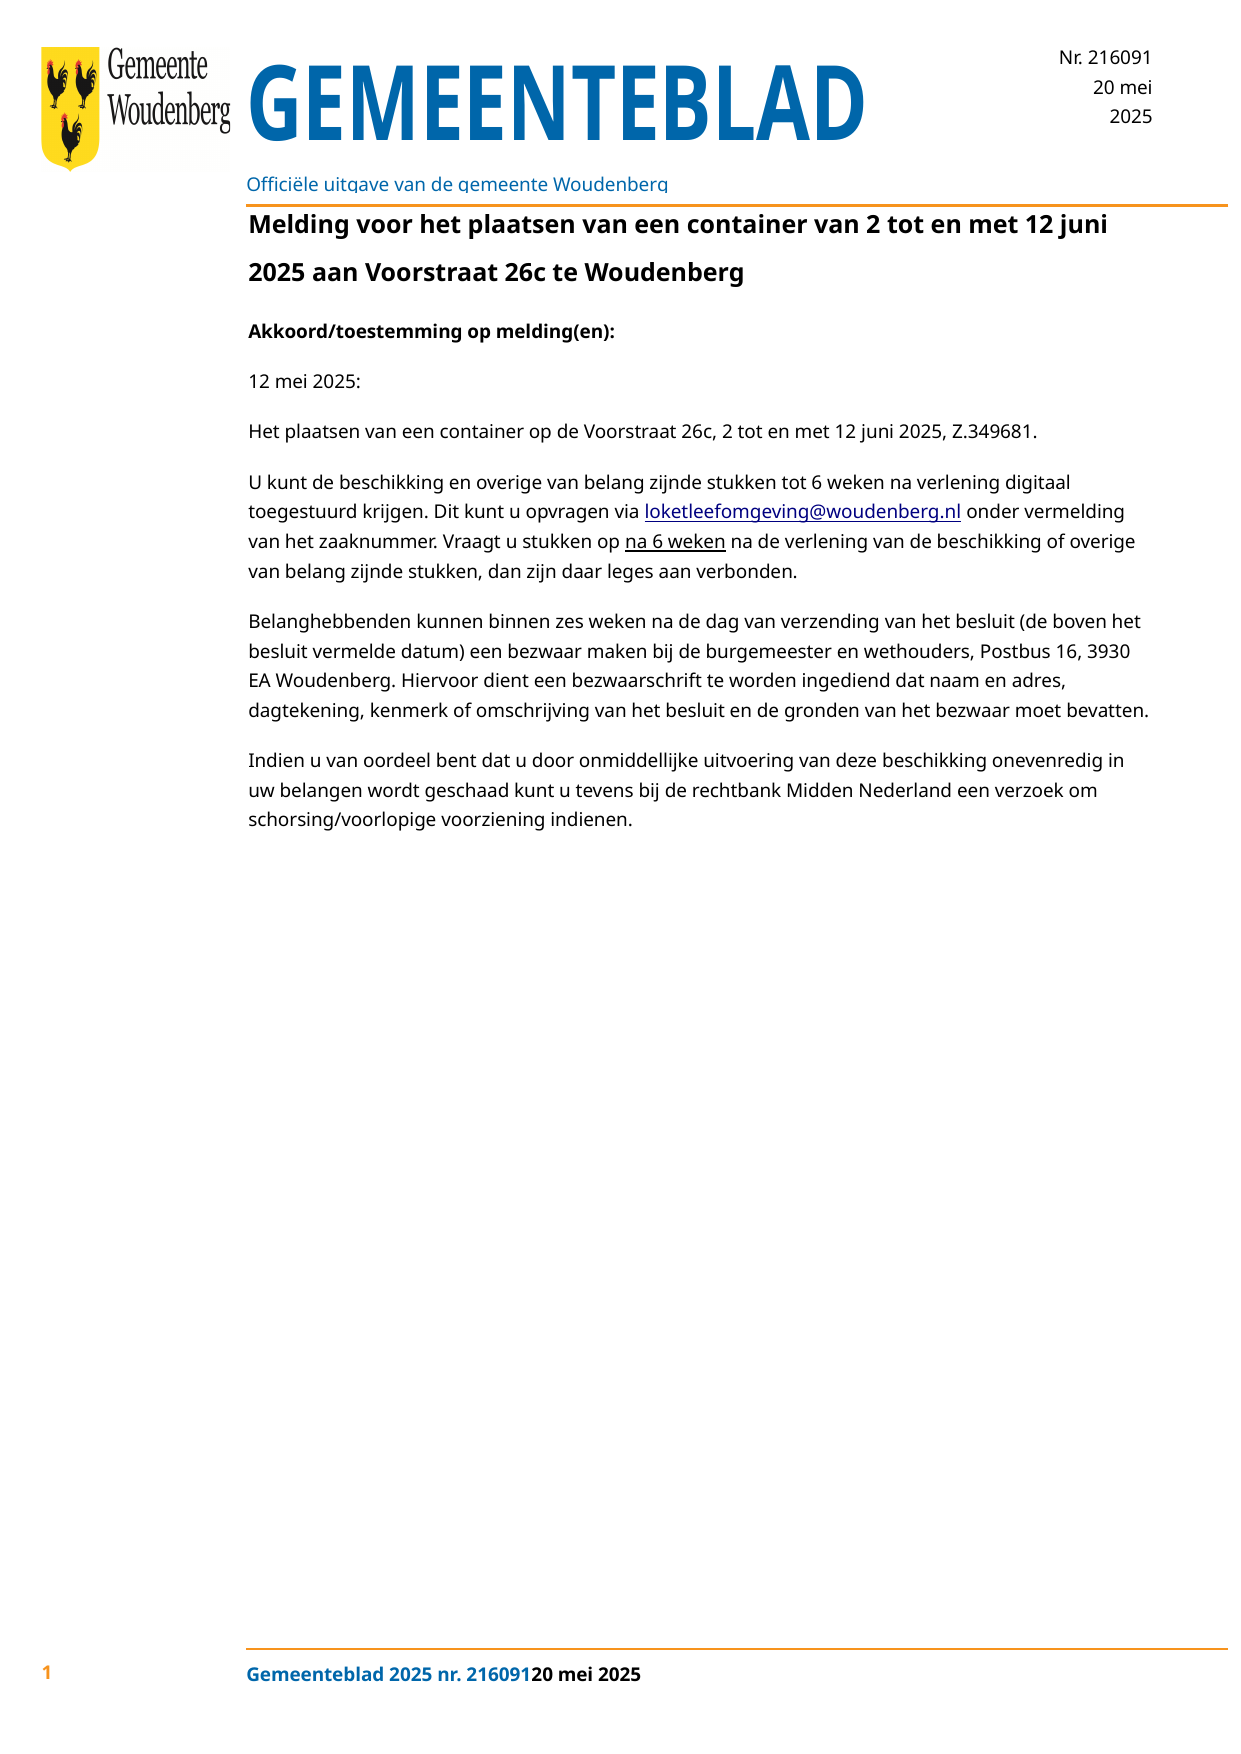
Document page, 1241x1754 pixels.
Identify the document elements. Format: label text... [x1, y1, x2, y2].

picture [41, 47, 231, 172]
text U kunt de beschikking en overige van belang zijnde stukken tot 6 weken na verlening digitaal toegestuurd krijgen. Dit kunt u opvragen via loketleefomgeving@woudenberg.nl onder vermelding van het zaaknummer. Vraagt u stukken op na 6 weken na de verlening van de beschikking of overige van belang zijnde stukken, dan zijn daar leges aan verbonden. [248, 469, 1152, 584]
text Akkoord/toestemming op melding(en): [248, 318, 1152, 344]
text Melding voor het plaatsen van een container van 2 tot en met 12 juni 2025 aan Voorstraat 26c te Woudenberg [248, 207, 1152, 288]
text 12 mei 2025: [248, 368, 1152, 394]
text Belanghebbenden kunnen binnen zes weken na de dag van verzending van het besluit (de boven het besluit vermelde datum) een bezwaar maken bij de burgemeester en wethouders, Postbus 16, 3930 EA Woudenberg. Hiervoor dient een bezwaarschrift te worden ingediend dat naam en adres, dagtekening, kenmerk of omschrijving van het besluit en de gronden van het bezwaar moet bevatten. [248, 608, 1152, 723]
text Indien u van oordeel bent dat u door onmiddellijke uitvoering van deze beschikking onevenredig in uw belangen wordt geschaad kunt u tevens bij de rechtbank Midden Nederland een verzoek om schorsing/voorlopige voorziening indienen. [248, 747, 1152, 832]
text Het plaatsen van een container op de Voorstraat 26c, 2 tot en met 12 juni 2025, Z.349681. [248, 419, 1152, 444]
